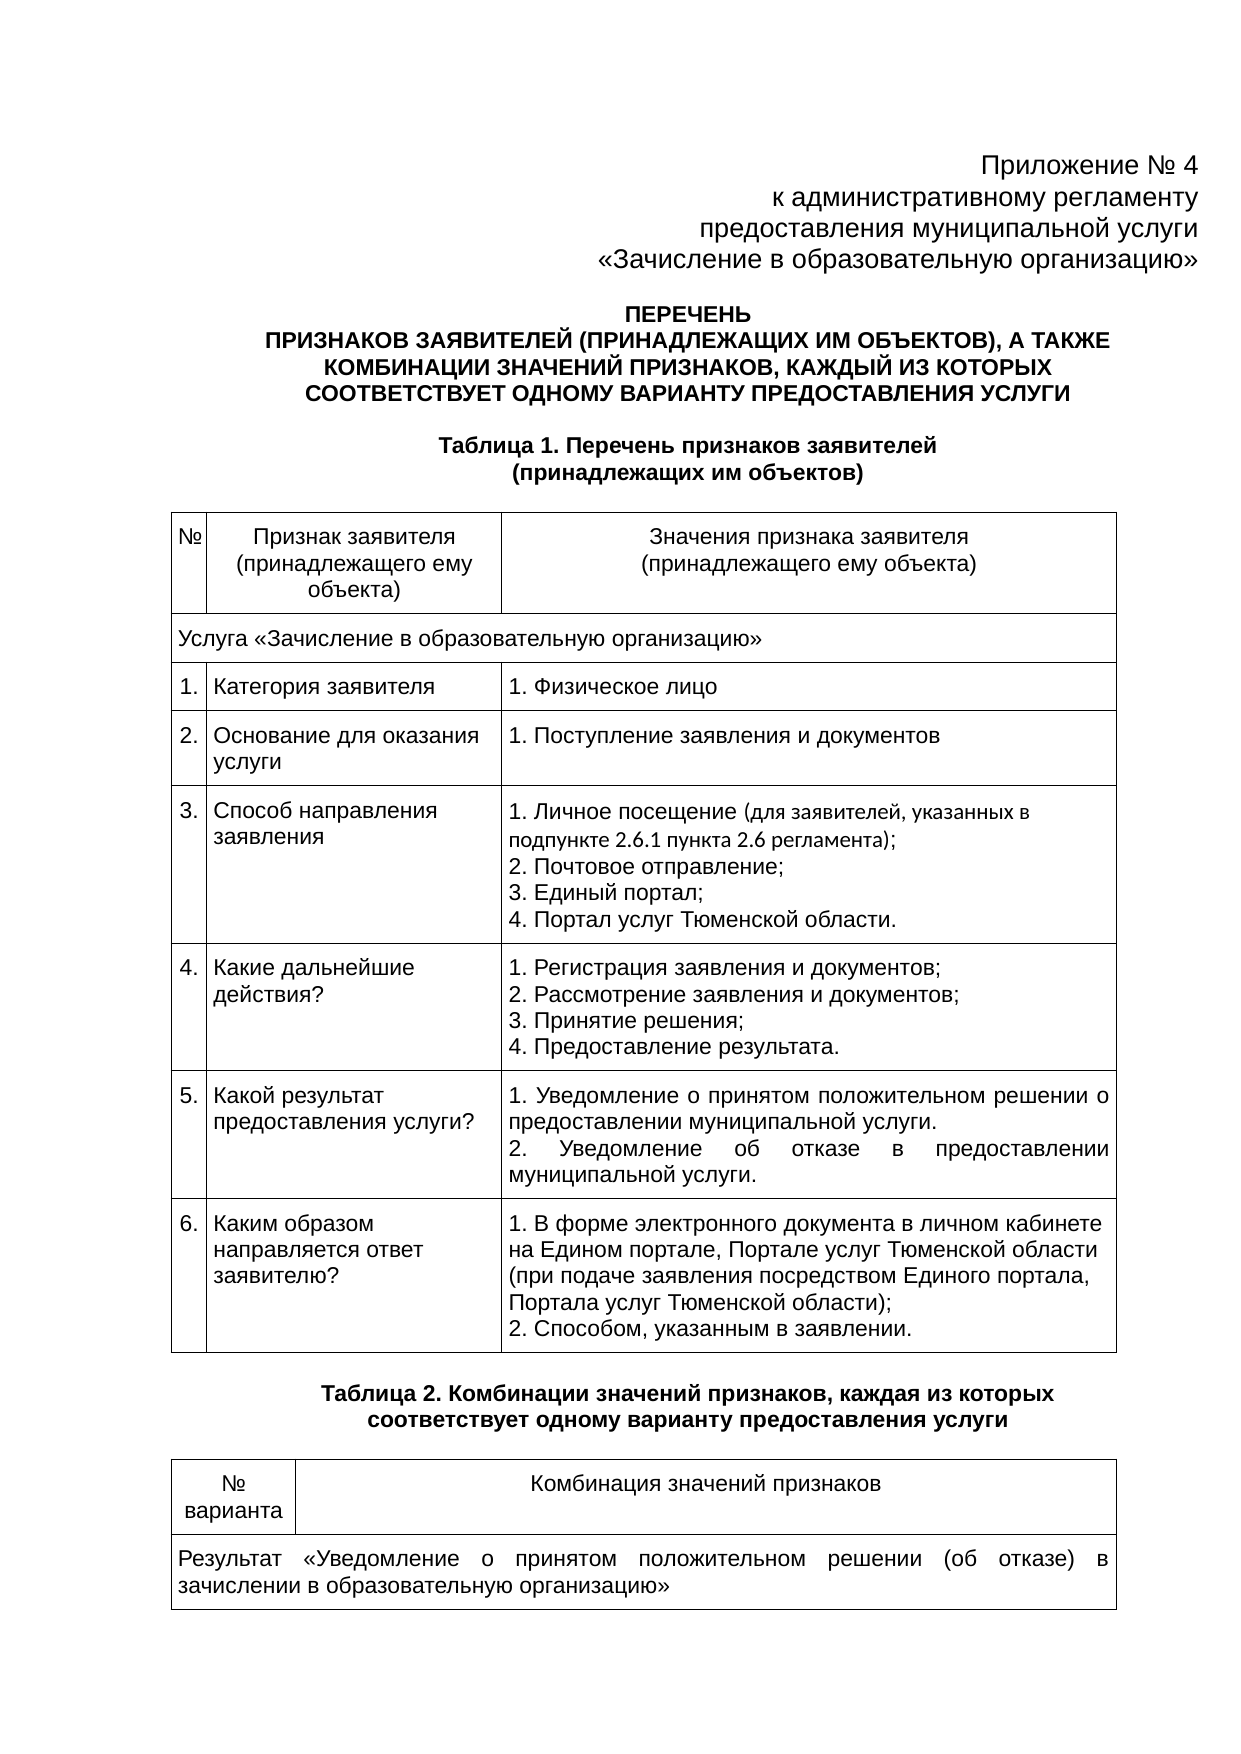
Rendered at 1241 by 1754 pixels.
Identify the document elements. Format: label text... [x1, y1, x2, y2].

table_cell 1. Физическое лицо [502, 663, 1116, 710]
title Таблица 1. Перечень признаков заявителей [177, 432, 1198, 459]
table_cell Услуга «Зачисление в образовательную организацию» [172, 614, 1116, 662]
table_cell 1. В форме электронного документа в личном кабинете на Едином портале, Портале услуг Тюменской области (при подаче заявления посредством Единого портала, Портала услуг Тюменской области); 2. Способом, указанным в заявлении. [502, 1199, 1116, 1352]
title соответствует одному варианту предоставления услуги [177, 1406, 1198, 1432]
table_cell 4. [172, 944, 206, 1070]
title КОМБИНАЦИИ ЗНАЧЕНИЙ ПРИЗНАКОВ, КАЖДЫЙ ИЗ КОТОРЫХ [177, 353, 1198, 380]
table_header Значения признака заявителя (принадлежащего ему объекта) [502, 513, 1116, 613]
table_cell Способ направления заявления [207, 786, 501, 943]
table_cell Категория заявителя [207, 663, 501, 710]
title (принадлежащих им объектов) [177, 459, 1198, 485]
table_cell 5. [172, 1071, 206, 1198]
table_header Комбинация значений признаков [296, 1460, 1116, 1533]
table_cell 1. Регистрация заявления и документов; 2. Рассмотрение заявления и документов; 3. Принятие решения; 4. Предоставление результата. [502, 944, 1116, 1070]
table_cell 1. [172, 663, 206, 710]
text предоставления муниципальной услуги [177, 212, 1198, 243]
title ПЕРЕЧЕНЬ [177, 301, 1198, 327]
text к административному регламенту [177, 181, 1198, 212]
table_cell 1. Личное посещение (для заявителей, указанных в подпункте 2.6.1 пункта 2.6 регламента); 2. Почтовое отправление; 3. Единый портал; 4. Портал услуг Тюменской области. [502, 786, 1116, 943]
table_cell 1. Поступление заявления и документов [502, 711, 1116, 785]
table_cell 2. [172, 711, 206, 785]
table_cell Каким образом направляется ответ заявителю? [207, 1199, 501, 1352]
table_cell 1. Уведомление о принятом положительном решении о предоставлении муниципальной услуги. 2. Уведомление об отказе в предоставлении муниципальной услуги. [502, 1071, 1116, 1198]
table_cell 3. [172, 786, 206, 943]
title ПРИЗНАКОВ ЗАЯВИТЕЛЕЙ (ПРИНАДЛЕЖАЩИХ ИМ ОБЪЕКТОВ), А ТАКЖЕ [177, 327, 1198, 353]
table_cell Основание для оказания услуги [207, 711, 501, 785]
table_header № [172, 513, 206, 613]
table_header Признак заявителя (принадлежащего ему объекта) [207, 513, 501, 613]
table_header № варианта [172, 1460, 295, 1533]
text «Зачисление в образовательную организацию» [177, 243, 1198, 274]
table_cell 6. [172, 1199, 206, 1352]
title Таблица 2. Комбинации значений признаков, каждая из которых [177, 1379, 1198, 1406]
table_cell Какие дальнейшие действия? [207, 944, 501, 1070]
table_cell Результат «Уведомление о принятом положительном решении (об отказе) в зачислении в образовательную организацию» [172, 1535, 1116, 1608]
table_cell Какой результат предоставления услуги? [207, 1071, 501, 1198]
text Приложение № 4 [177, 149, 1198, 181]
title СООТВЕТСТВУЕТ ОДНОМУ ВАРИАНТУ ПРЕДОСТАВЛЕНИЯ УСЛУГИ [177, 380, 1198, 406]
